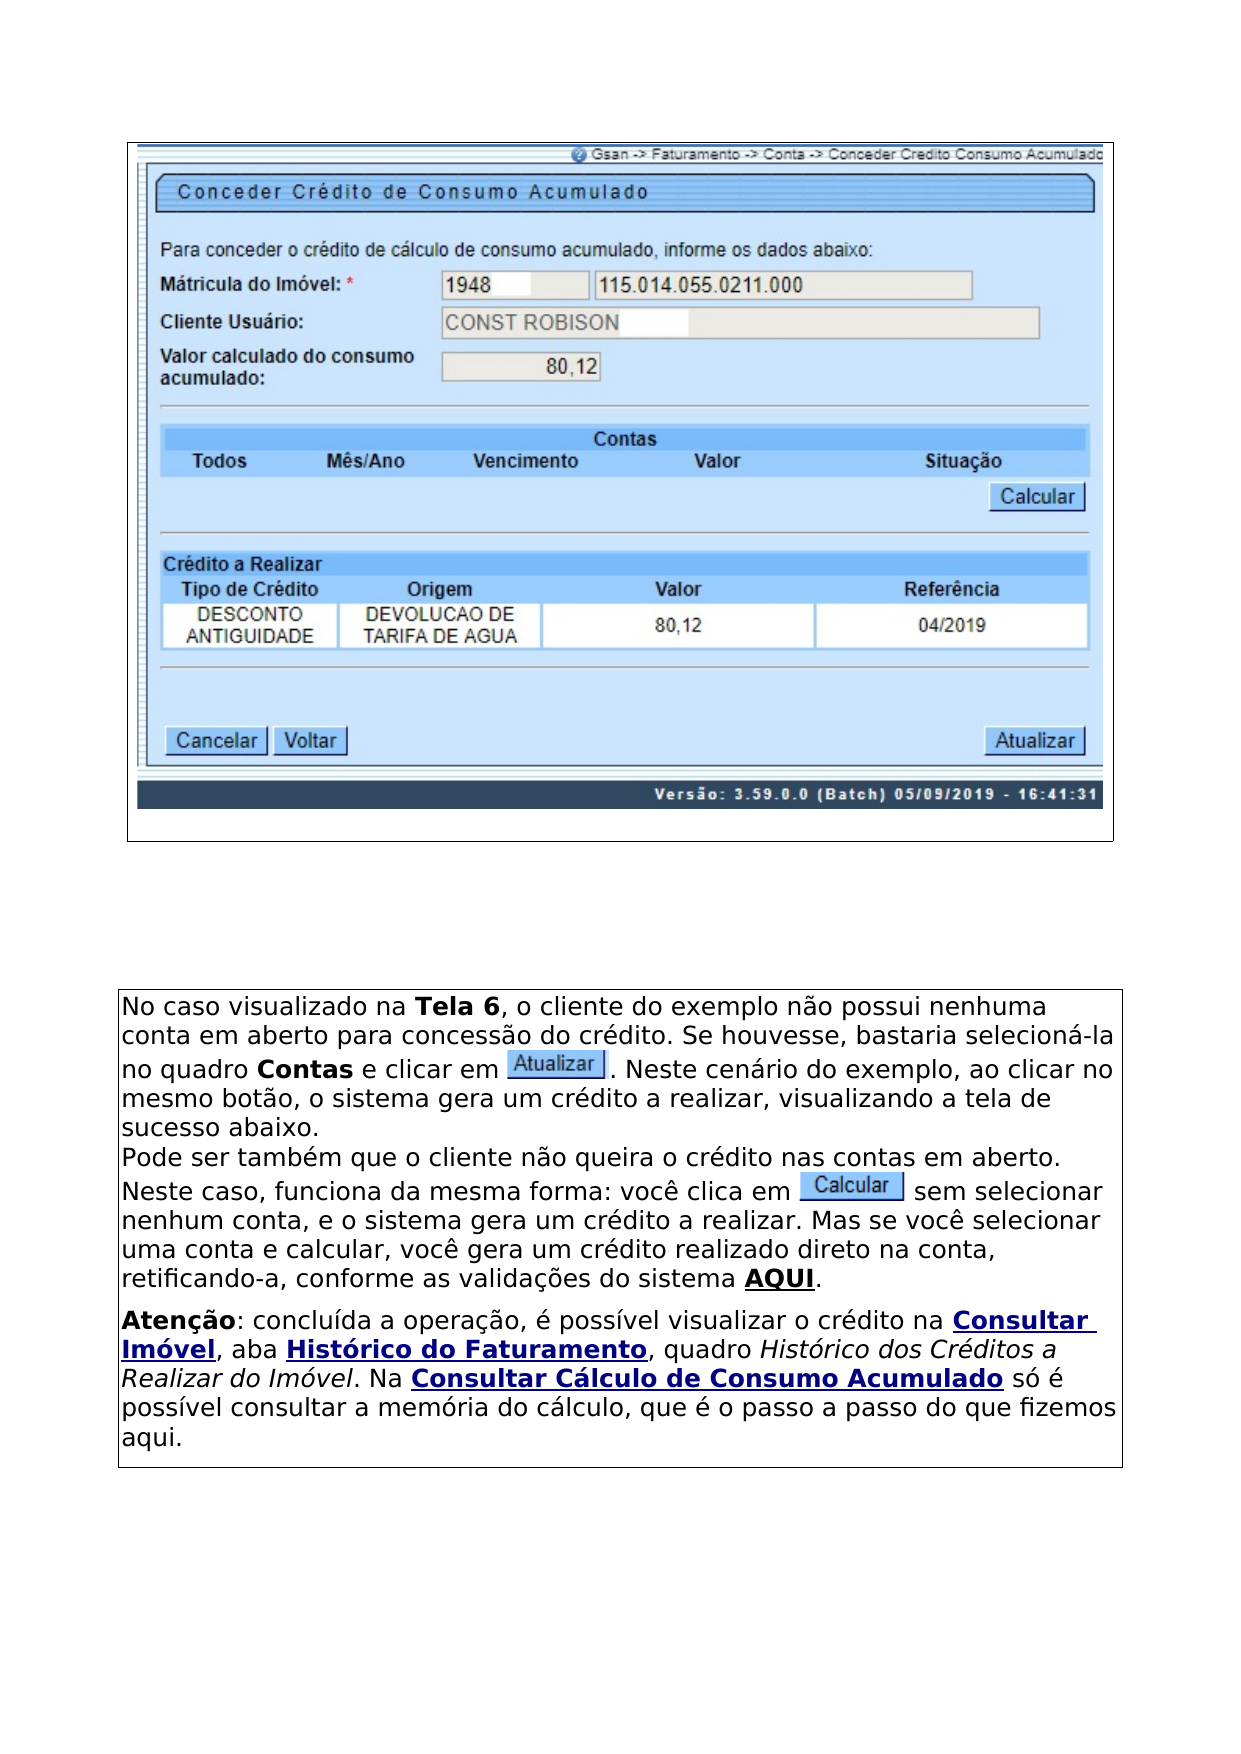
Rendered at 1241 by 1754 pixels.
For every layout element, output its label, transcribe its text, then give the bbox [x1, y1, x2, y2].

picture [507, 1050, 609, 1079]
picture [137, 144, 1103, 809]
table_header No caso visualizado na Tela 6, o cliente do exemplo não possui nenhuma conta em aberto para concessão do crédito. Se houvesse, bastaria selecioná-la no quadro Contas e clicar em . Neste cenário do exemplo, ao clicar no mesmo botão, o sistema gera um crédito a realizar, visualizando a tela de sucesso abaixo. Pode ser também que o cliente não queira o crédito nas contas em aberto. Neste caso, funciona da mesma forma: você clica em sem selecionar nenhum conta, e o sistema gera um crédito a realizar. Mas se você selecionar uma conta e calcular, você gera um crédito realizado direto na conta, retificando-a, conforme as validações do sistema AQUI. Atenção: concluída a operação, é possível visualizar o crédito na Consultar Imóvel, aba Histórico do Faturamento, quadro Histórico dos Créditos a Realizar do Imóvel. Na Consultar Cálculo de Consumo Acumulado só é possível consultar a memória do cálculo, que é o passo a passo do que fizemos aqui. [119, 990, 1122, 1467]
picture [799, 1172, 906, 1201]
table_header [128, 143, 1113, 841]
